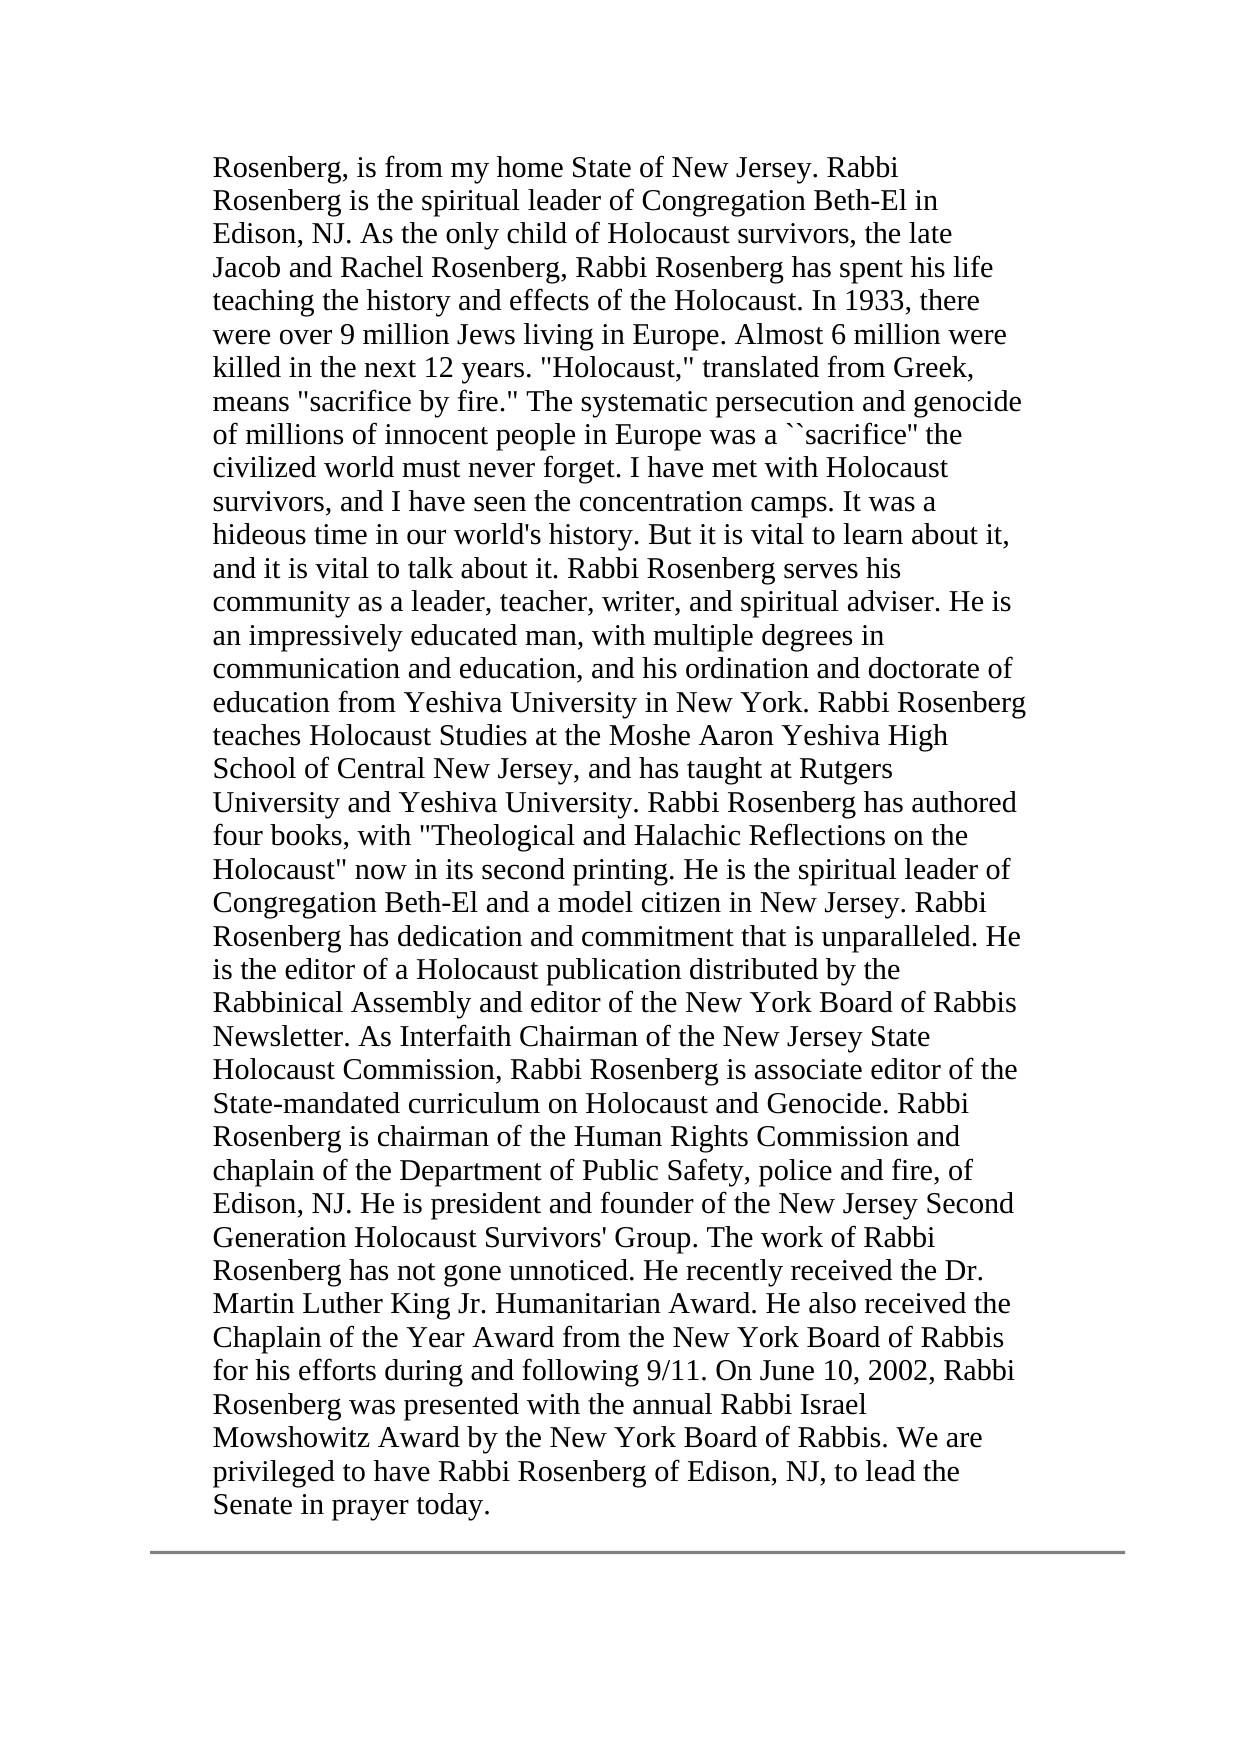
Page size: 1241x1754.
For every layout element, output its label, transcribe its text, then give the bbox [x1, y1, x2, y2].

text Rosenberg, is from my home State of New Jersey. Rabbi Rosenberg is the spiritual leader of Congregation Beth-El in Edison, NJ. As the only child of Holocaust survivors, the late Jacob and Rachel Rosenberg, Rabbi Rosenberg has spent his life teaching the history and effects of the Holocaust. In 1933, there were over 9 million Jews living in Europe. Almost 6 million were killed in the next 12 years. "Holocaust," translated from Greek, means "sacrifice by fire." The systematic persecution and genocide of millions of innocent people in Europe was a ``sacrifice'' the civilized world must never forget. I have met with Holocaust survivors, and I have seen the concentration camps. It was a hideous time in our world's history. But it is vital to learn about it, and it is vital to talk about it. Rabbi Rosenberg serves his community as a leader, teacher, writer, and spiritual adviser. He is an impressively educated man, with multiple degrees in communication and education, and his ordination and doctorate of education from Yeshiva University in New York. Rabbi Rosenberg teaches Holocaust Studies at the Moshe Aaron Yeshiva High School of Central New Jersey, and has taught at Rutgers University and Yeshiva University. Rabbi Rosenberg has authored four books, with "Theological and Halachic Reflections on the Holocaust" now in its second printing. He is the spiritual leader of Congregation Beth-El and a model citizen in New Jersey. Rabbi Rosenberg has dedication and commitment that is unparalleled. He is the editor of a Holocaust publication distributed by the Rabbinical Assembly and editor of the New York Board of Rabbis Newsletter. As Interfaith Chairman of the New Jersey State Holocaust Commission, Rabbi Rosenberg is associate editor of the State-mandated curriculum on Holocaust and Genocide. Rabbi Rosenberg is chairman of the Human Rights Commission and chaplain of the Department of Public Safety, police and fire, of Edison, NJ. He is president and founder of the New Jersey Second Generation Holocaust Survivors' Group. The work of Rabbi Rosenberg has not gone unnoticed. He recently received the Dr. Martin Luther King Jr. Humanitarian Award. He also received the Chaplain of the Year Award from the New York Board of Rabbis for his efforts during and following 9/11. On June 10, 2002, Rabbi Rosenberg was presented with the annual Rabbi Israel Mowshowitz Award by the New York Board of Rabbis. We are privileged to have Rabbi Rosenberg of Edison, NJ, to lead the Senate in prayer today. [212, 150, 1028, 1521]
